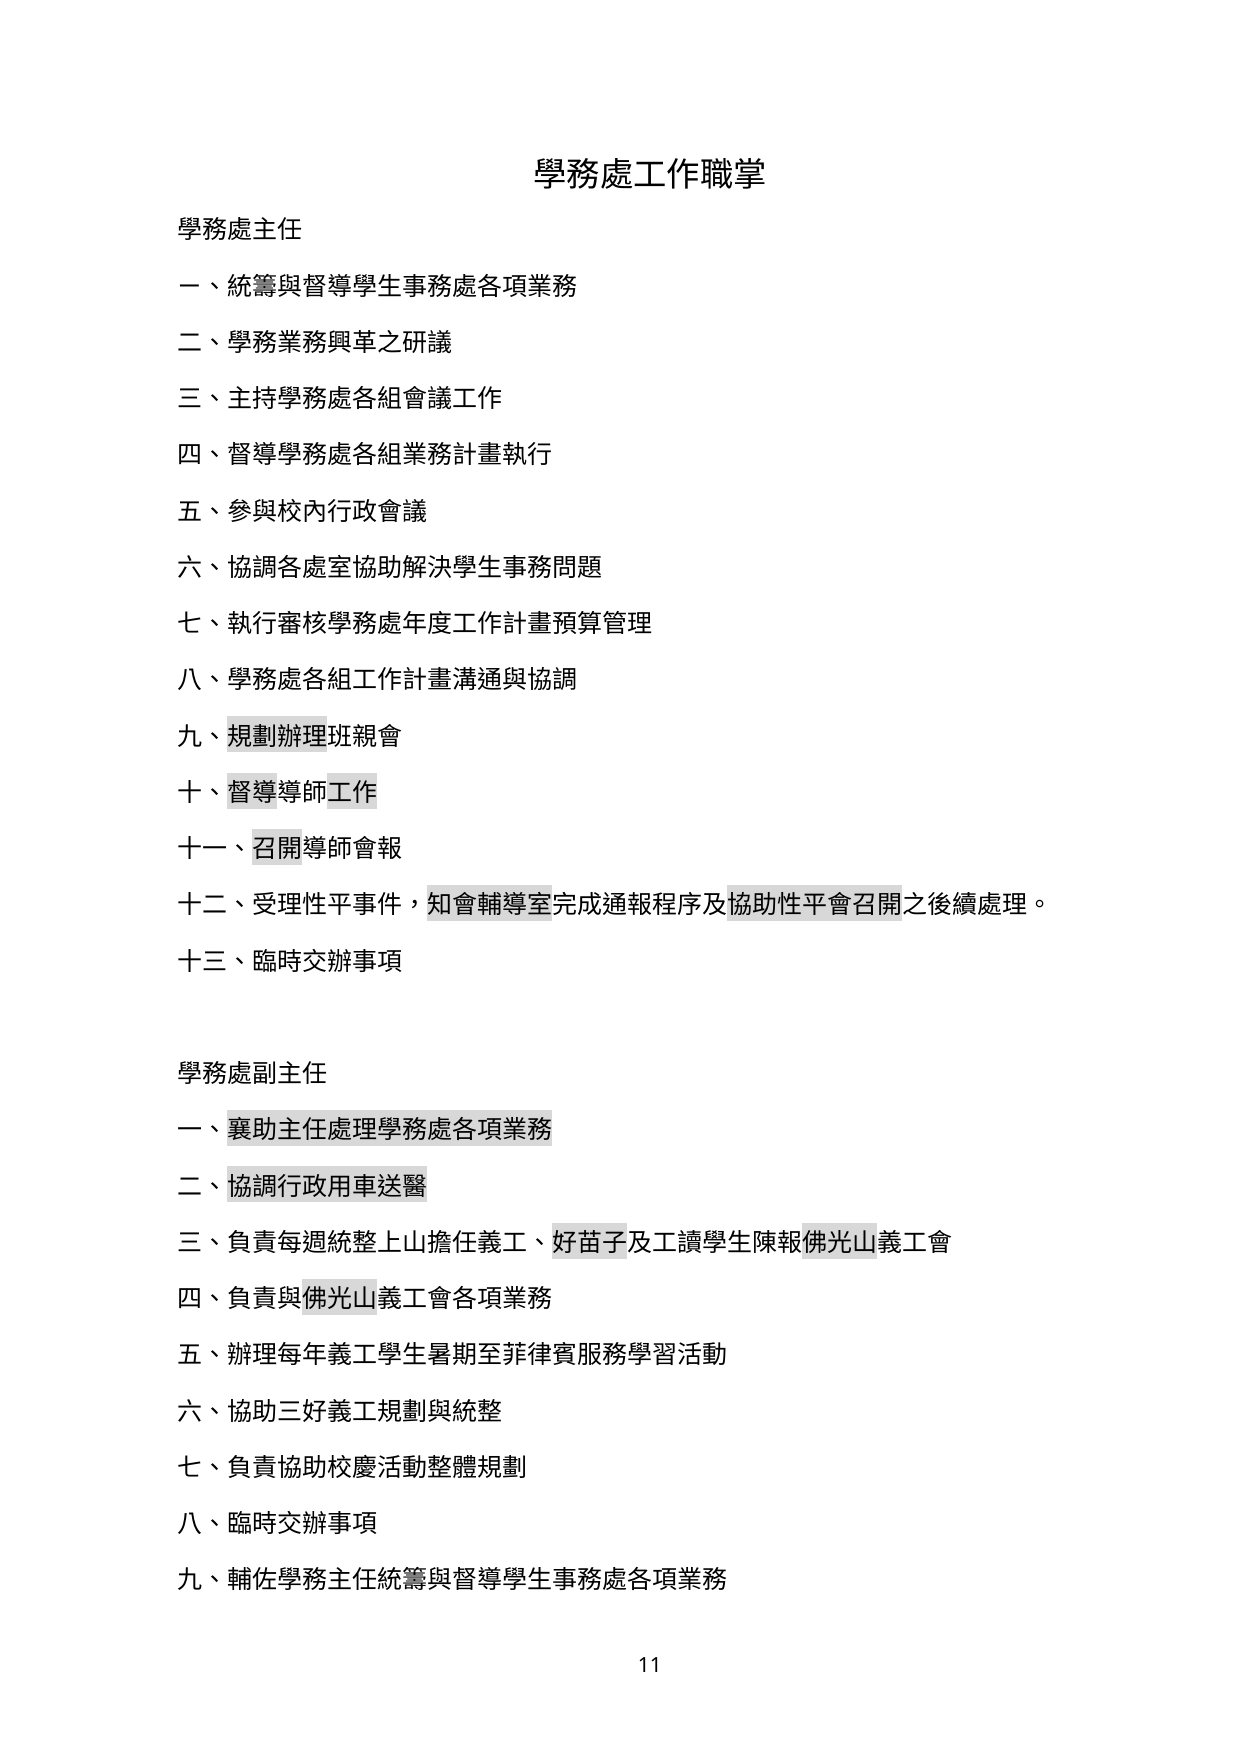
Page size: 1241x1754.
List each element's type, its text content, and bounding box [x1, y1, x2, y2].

text 十、督導導師工作 [177, 772, 1122, 809]
text 六、協調各處室協助解決學生事務問題 [177, 547, 1122, 584]
text ㄧ、統籌與督導學生事務處各項業務 [177, 266, 1122, 303]
text 十二、受理性平事件，知會輔導室完成通報程序及協助性平會召開之後續處理。 [177, 884, 1122, 922]
text 六、協助三好義工規劃與統整 [177, 1391, 1122, 1428]
text 學務處工作職掌 [177, 134, 1122, 209]
text 八、臨時交辦事項 [177, 1503, 1122, 1541]
text 九、輔佐學務主任統籌與督導學生事務處各項業務 [177, 1559, 1122, 1597]
text 學務處主任 [177, 209, 1122, 247]
text 一、襄助主任處理學務處各項業務 [177, 1109, 1122, 1147]
text 七、執行審核學務處年度工作計畫預算管理 [177, 603, 1122, 641]
text 二、協調行政用車送醫 [177, 1166, 1122, 1203]
text 二、學務業務興革之研議 [177, 322, 1122, 359]
text 五、辦理每年義工學生暑期至菲律賓服務學習活動 [177, 1334, 1122, 1372]
text 三、負責每週統整上山擔任義工、好苗子及工讀學生陳報佛光山義工會 [177, 1222, 1122, 1259]
text 四、負責與佛光山義工會各項業務 [177, 1278, 1122, 1316]
text 七、負責協助校慶活動整體規劃 [177, 1447, 1122, 1484]
text 九、規劃辦理班親會 [177, 716, 1122, 753]
text 四、督導學務處各組業務計畫執行 [177, 434, 1122, 472]
text 十三、臨時交辦事項 [177, 941, 1122, 978]
text 學務處副主任 [177, 1053, 1122, 1091]
text 三、主持學務處各組會議工作 [177, 378, 1122, 416]
text 五、參與校內行政會議 [177, 491, 1122, 528]
text 八、學務處各組工作計畫溝通與協調 [177, 659, 1122, 697]
text 十一、召開導師會報 [177, 828, 1122, 866]
